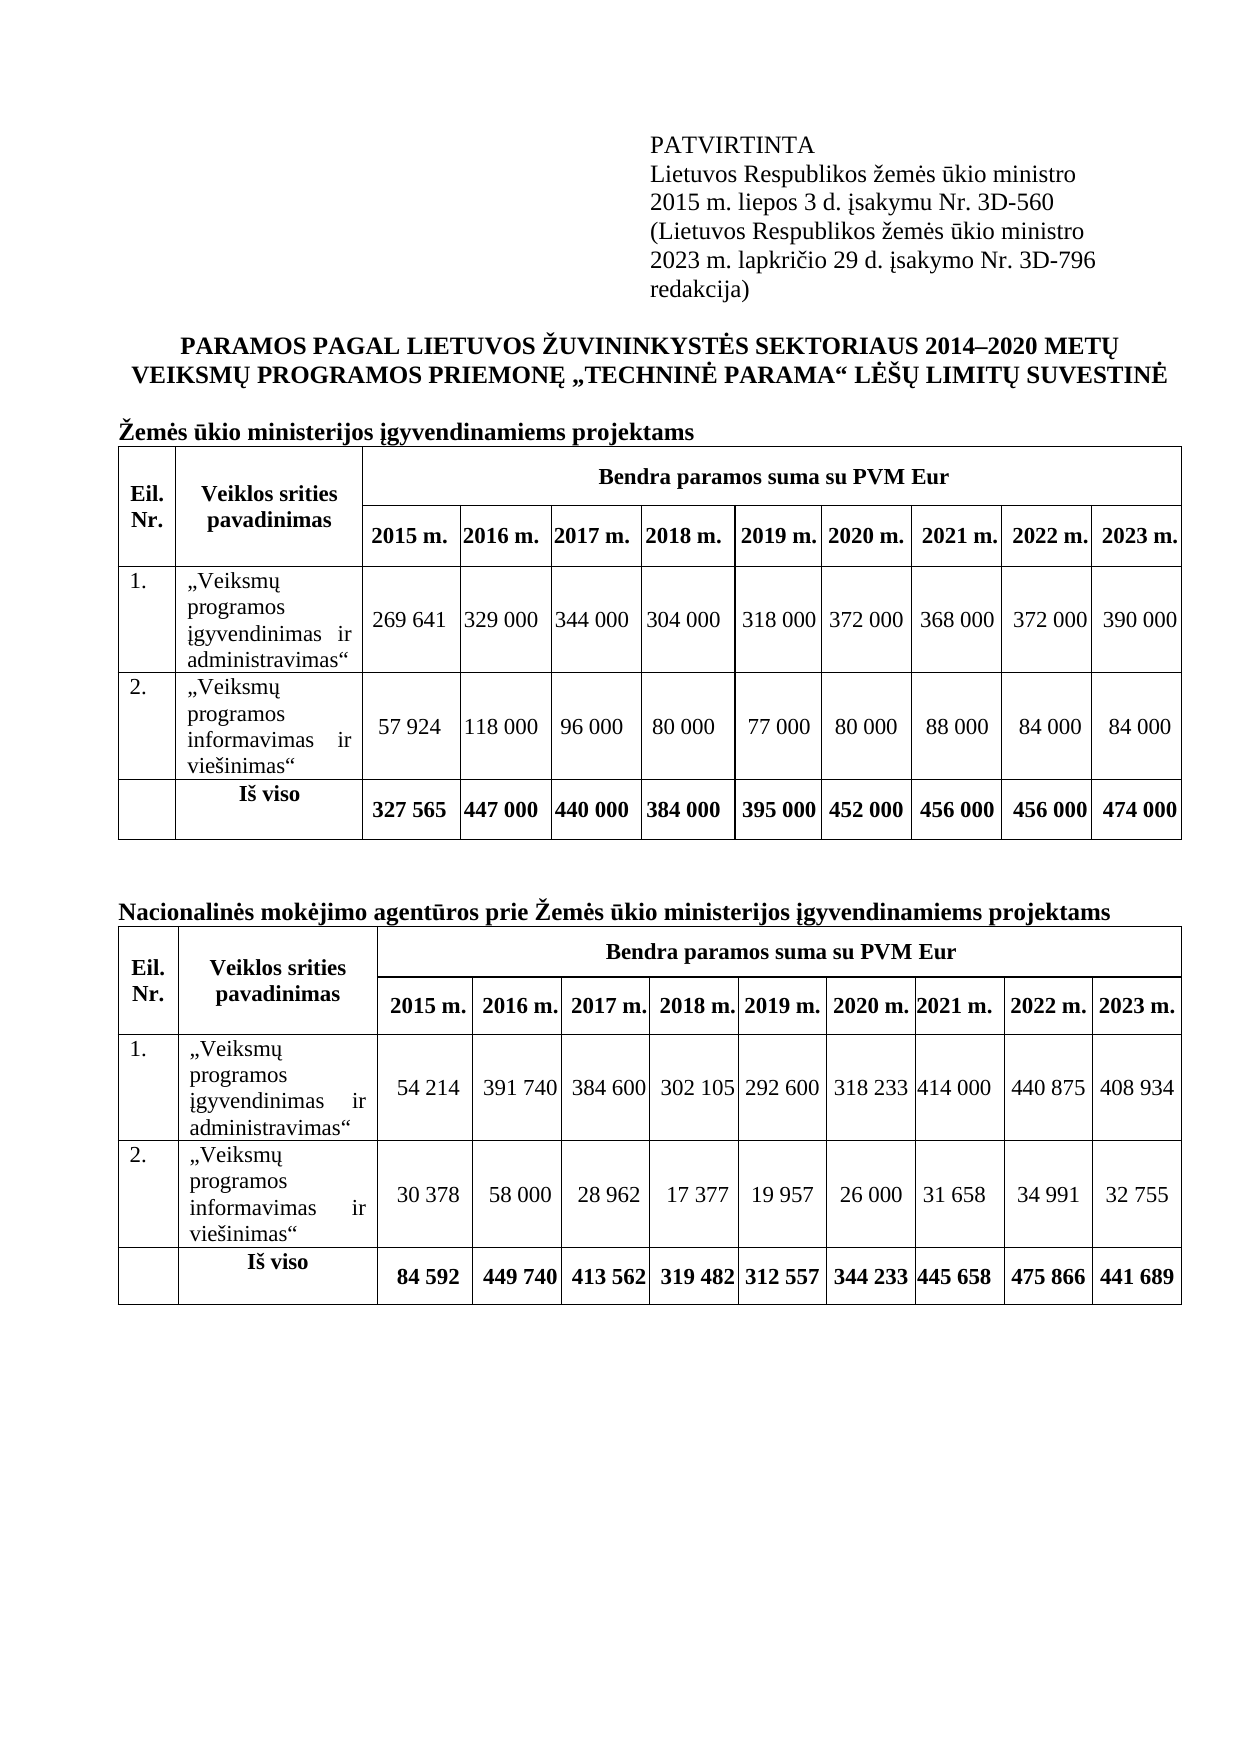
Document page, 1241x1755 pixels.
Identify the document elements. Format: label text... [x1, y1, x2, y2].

table_cell 449 740 [473, 1248, 561, 1304]
table_cell 54 214 [378, 1035, 472, 1140]
table_cell 96 000 [552, 673, 641, 779]
table_cell 372 000 [1002, 567, 1091, 672]
table_cell 2022 m. [1005, 978, 1092, 1034]
text (Lietuvos Respublikos žemės ūkio ministro [118, 216, 1181, 245]
table_cell 318 000 [736, 567, 821, 672]
text redakcija) [118, 274, 1181, 302]
table_cell 2. [119, 1141, 178, 1247]
table_cell 84 592 [378, 1248, 472, 1304]
text Nacionalinės mokėjimo agentūros prie Žemės ūkio ministerijos įgyvendinamiems projektams [118, 897, 1181, 926]
table_cell „Veiksmų programos informavimas ir viešinimas“ [176, 673, 362, 779]
table_cell 452 000 [822, 780, 911, 838]
text 2015 m. liepos 3 d. įsakymu Nr. 3D-560 [118, 187, 1181, 216]
text Žemės ūkio ministerijos įgyvendinamiems projektams [118, 417, 1181, 446]
table_cell 34 991 [1005, 1141, 1092, 1247]
table_cell 408 934 [1093, 1035, 1181, 1140]
table_cell 440 000 [552, 780, 641, 838]
table_cell 2020 m. [822, 506, 911, 566]
table_cell 475 866 [1005, 1248, 1092, 1304]
table_cell 30 378 [378, 1141, 472, 1247]
table_cell 2023 m. [1092, 506, 1181, 566]
table_cell „Veiksmų programos įgyvendinimas ir administravimas“ [179, 1035, 377, 1140]
table_cell 329 000 [461, 567, 551, 672]
table_cell [119, 1248, 178, 1304]
table_header Bendra paramos suma su PVM Eur [363, 447, 1181, 505]
table_cell 441 689 [1093, 1248, 1181, 1304]
table_cell 26 000 [827, 1141, 915, 1247]
table_cell 84 000 [1002, 673, 1091, 779]
table_cell [119, 780, 175, 838]
table_cell 17 377 [650, 1141, 738, 1247]
table_cell 2022 m. [1002, 506, 1091, 566]
table_cell 413 562 [562, 1248, 649, 1304]
table_cell 391 740 [473, 1035, 561, 1140]
table_cell „Veiksmų programos informavimas ir viešinimas“ [179, 1141, 377, 1247]
table_cell 2021 m. [916, 978, 1004, 1034]
table_cell 1. [119, 567, 175, 672]
table_cell 2023 m. [1093, 978, 1181, 1034]
table_cell Iš viso [179, 1248, 377, 1304]
table_cell 318 233 [827, 1035, 915, 1140]
table_cell 19 957 [739, 1141, 826, 1247]
table_cell 2018 m. [650, 978, 738, 1034]
table_header Veiklos srities pavadinimas [179, 927, 377, 1034]
table_cell 445 658 [916, 1248, 1004, 1304]
table_cell 28 962 [562, 1141, 649, 1247]
table_cell 84 000 [1092, 673, 1181, 779]
table_cell 319 482 [650, 1248, 738, 1304]
text Lietuvos Respublikos žemės ūkio ministro [118, 159, 1181, 187]
table_cell 2019 m. [739, 978, 826, 1034]
table_cell 2016 m. [473, 978, 561, 1034]
table_cell 2020 m. [827, 978, 915, 1034]
table_cell 80 000 [822, 673, 911, 779]
table_cell 368 000 [912, 567, 1001, 672]
table_cell 302 105 [650, 1035, 738, 1140]
table_header Bendra paramos suma su PVM Eur [378, 927, 1181, 976]
table_cell 312 557 [739, 1248, 826, 1304]
table_cell „Veiksmų programos įgyvendinimas ir administravimas“ [176, 567, 362, 672]
table_cell 384 000 [642, 780, 734, 838]
text PARAMOS PAGAL LIETUVOS ŽUVININKYSTĖS SEKTORIAUS 2014–2020 METŲ VEIKSMŲ PROGRAMOS PRIEMONĘ „TECHNINĖ PARAMA“ LĖŠŲ LIMITŲ SUVESTINĖ [118, 331, 1181, 389]
table_cell 77 000 [736, 673, 821, 779]
table_cell 2015 m. [378, 978, 472, 1034]
table_cell 390 000 [1092, 567, 1181, 672]
table_header Eil. Nr. [119, 927, 178, 1034]
table_cell 2. [119, 673, 175, 779]
table_cell 474 000 [1092, 780, 1181, 838]
table_header Veiklos srities pavadinimas [176, 447, 362, 566]
table_cell 2017 m. [552, 506, 641, 566]
table_cell 327 565 [363, 780, 460, 838]
table_cell 304 000 [642, 567, 734, 672]
table_cell 80 000 [642, 673, 734, 779]
text PATVIRTINTA [118, 130, 1181, 159]
table_cell 32 755 [1093, 1141, 1181, 1247]
table_cell Iš viso [176, 780, 362, 838]
table_cell 414 000 [916, 1035, 1004, 1140]
table_cell 118 000 [461, 673, 551, 779]
table_cell 2019 m. [736, 506, 821, 566]
table_cell 292 600 [739, 1035, 826, 1140]
table_cell 2018 m. [642, 506, 734, 566]
table_cell 384 600 [562, 1035, 649, 1140]
table_cell 440 875 [1005, 1035, 1092, 1140]
table_cell 57 924 [363, 673, 460, 779]
table_cell 456 000 [912, 780, 1001, 838]
table_cell 372 000 [822, 567, 911, 672]
table_cell 2017 m. [562, 978, 649, 1034]
table_cell 88 000 [912, 673, 1001, 779]
table_cell 344 233 [827, 1248, 915, 1304]
table_cell 269 641 [363, 567, 460, 672]
table_cell 31 658 [916, 1141, 1004, 1247]
table_cell 2021 m. [912, 506, 1001, 566]
table_header Eil. Nr. [119, 447, 175, 566]
table_cell 447 000 [461, 780, 551, 838]
table_cell 456 000 [1002, 780, 1091, 838]
table_cell 2016 m. [461, 506, 551, 566]
text 2023 m. lapkričio 29 d. įsakymo Nr. 3D-796 [118, 245, 1181, 274]
table_cell 2015 m. [363, 506, 460, 566]
table_cell 344 000 [552, 567, 641, 672]
table_cell 395 000 [736, 780, 821, 838]
table_cell 58 000 [473, 1141, 561, 1247]
table_cell 1. [119, 1035, 178, 1140]
